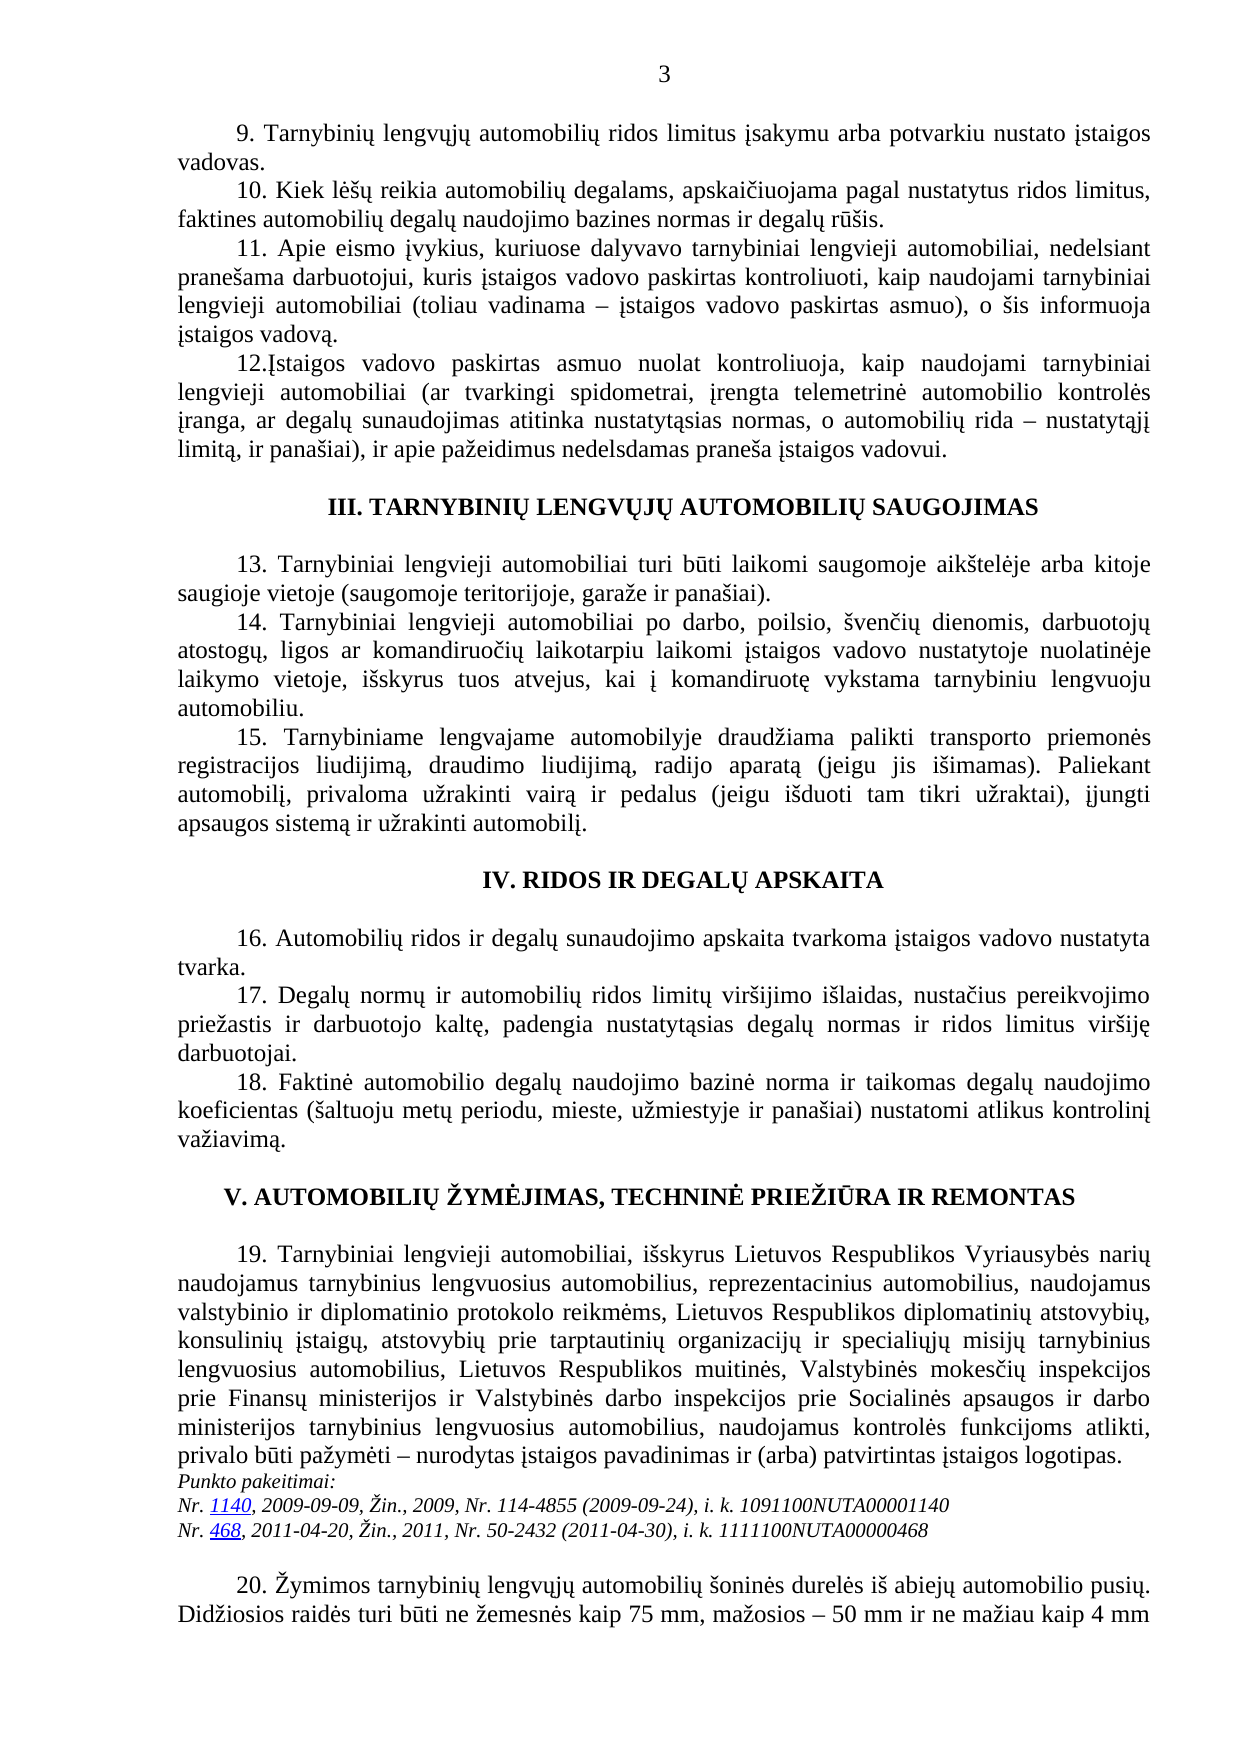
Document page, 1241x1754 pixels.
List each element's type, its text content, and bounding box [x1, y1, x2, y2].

text 13. Tarnybiniai lengvieji automobiliai turi būti laikomi saugomoje aikštelėje arba kitoje saugioje vietoje (saugomoje teritorijoje, garaže ir panašiai). [177, 549, 1152, 607]
text 11. Apie eismo įvykius, kuriuose dalyvavo tarnybiniai lengvieji automobiliai, nedelsiant pranešama darbuotojui, kuris įstaigos vadovo paskirtas kontroliuoti, kaip naudojami tarnybiniai lengvieji automobiliai (toliau vadinama – įstaigos vadovo paskirtas asmuo), o šis informuoja įstaigos vadovą. [177, 233, 1152, 348]
text 14. Tarnybiniai lengvieji automobiliai po darbo, poilsio, švenčių dienomis, darbuotojų atostogų, ligos ar komandiruočių laikotarpiu laikomi įstaigos vadovo nustatytoje nuolatinėje laikymo vietoje, išskyrus tuos atvejus, kai į komandiruotę vykstama tarnybiniu lengvuoju automobiliu. [177, 607, 1152, 722]
text V. AUTOMOBILIŲ ŽYMĖJIMAS, TECHNINĖ PRIEŽIŪRA IR REMONTAS [148, 1182, 1152, 1211]
text Punkto pakeitimai: [177, 1469, 1152, 1493]
text 16. Automobilių ridos ir degalų sunaudojimo apskaita tvarkoma įstaigos vadovo nustatyta tvarka. [177, 923, 1152, 981]
text 12.Įstaigos vadovo paskirtas asmuo nuolat kontroliuoja, kaip naudojami tarnybiniai lengvieji automobiliai (ar tvarkingi spidometrai, įrengta telemetrinė automobilio kontrolės įranga, ar degalų sunaudojimas atitinka nustatytąsias normas, o automobilių rida – nustatytąjį limitą, ir panašiai), ir apie pažeidimus nedelsdamas praneša įstaigos vadovui. [177, 348, 1152, 463]
text 18. Faktinė automobilio degalų naudojimo bazinė norma ir taikomas degalų naudojimo koeficientas (šaltuoju metų periodu, mieste, užmiestyje ir panašiai) nustatomi atlikus kontrolinį važiavimą. [177, 1067, 1152, 1153]
text IV. RIDOS IR DEGALŲ APSKAITA [215, 866, 1152, 894]
text 20. Žymimos tarnybinių lengvųjų automobilių šoninės durelės iš abiejų automobilio pusių. Didžiosios raidės turi būti ne žemesnės kaip 75 mm, mažosios – 50 mm ir ne mažiau kaip 4 mm [177, 1570, 1152, 1628]
text 15. Tarnybiniame lengvajame automobilyje draudžiama palikti transporto priemonės registracijos liudijimą, draudimo liudijimą, radijo aparatą (jeigu jis išimamas). Paliekant automobilį, privaloma užrakinti vairą ir pedalus (jeigu išduoti tam tikri užraktai), įjungti apsaugos sistemą ir užrakinti automobilį. [177, 722, 1152, 837]
text 19. Tarnybiniai lengvieji automobiliai, išskyrus Lietuvos Respublikos Vyriausybės narių naudojamus tarnybinius lengvuosius automobilius, reprezentacinius automobilius, naudojamus valstybinio ir diplomatinio protokolo reikmėms, Lietuvos Respublikos diplomatinių atstovybių, konsulinių įstaigų, atstovybių prie tarptautinių organizacijų ir specialiųjų misijų tarnybinius lengvuosius automobilius, Lietuvos Respublikos muitinės, Valstybinės mokesčių inspekcijos prie Finansų ministerijos ir Valstybinės darbo inspekcijos prie Socialinės apsaugos ir darbo ministerijos tarnybinius lengvuosius automobilius, naudojamus kontrolės funkcijoms atlikti, privalo būti pažymėti – nurodytas įstaigos pavadinimas ir (arba) patvirtintas įstaigos logotipas. [177, 1239, 1152, 1469]
text 9. Tarnybinių lengvųjų automobilių ridos limitus įsakymu arba potvarkiu nustato įstaigos vadovas. [177, 118, 1152, 176]
text 17. Degalų normų ir automobilių ridos limitų viršijimo išlaidas, nustačius pereikvojimo priežastis ir darbuotojo kaltę, padengia nustatytąsias degalų normas ir ridos limitus viršiję darbuotojai. [177, 981, 1152, 1067]
text Nr. 1140, 2009-09-09, Žin., 2009, Nr. 114-4855 (2009-09-24), i. k. 1091100NUTA00001140 [177, 1493, 1152, 1517]
text III. TARNYBINIŲ LENGVŲJŲ AUTOMOBILIŲ SAUGOJIMAS [215, 492, 1152, 521]
text 10. Kiek lėšų reikia automobilių degalams, apskaičiuojama pagal nustatytus ridos limitus, faktines automobilių degalų naudojimo bazines normas ir degalų rūšis. [177, 176, 1152, 233]
text Nr. 468, 2011-04-20, Žin., 2011, Nr. 50-2432 (2011-04-30), i. k. 1111100NUTA00000468 [177, 1517, 1152, 1542]
